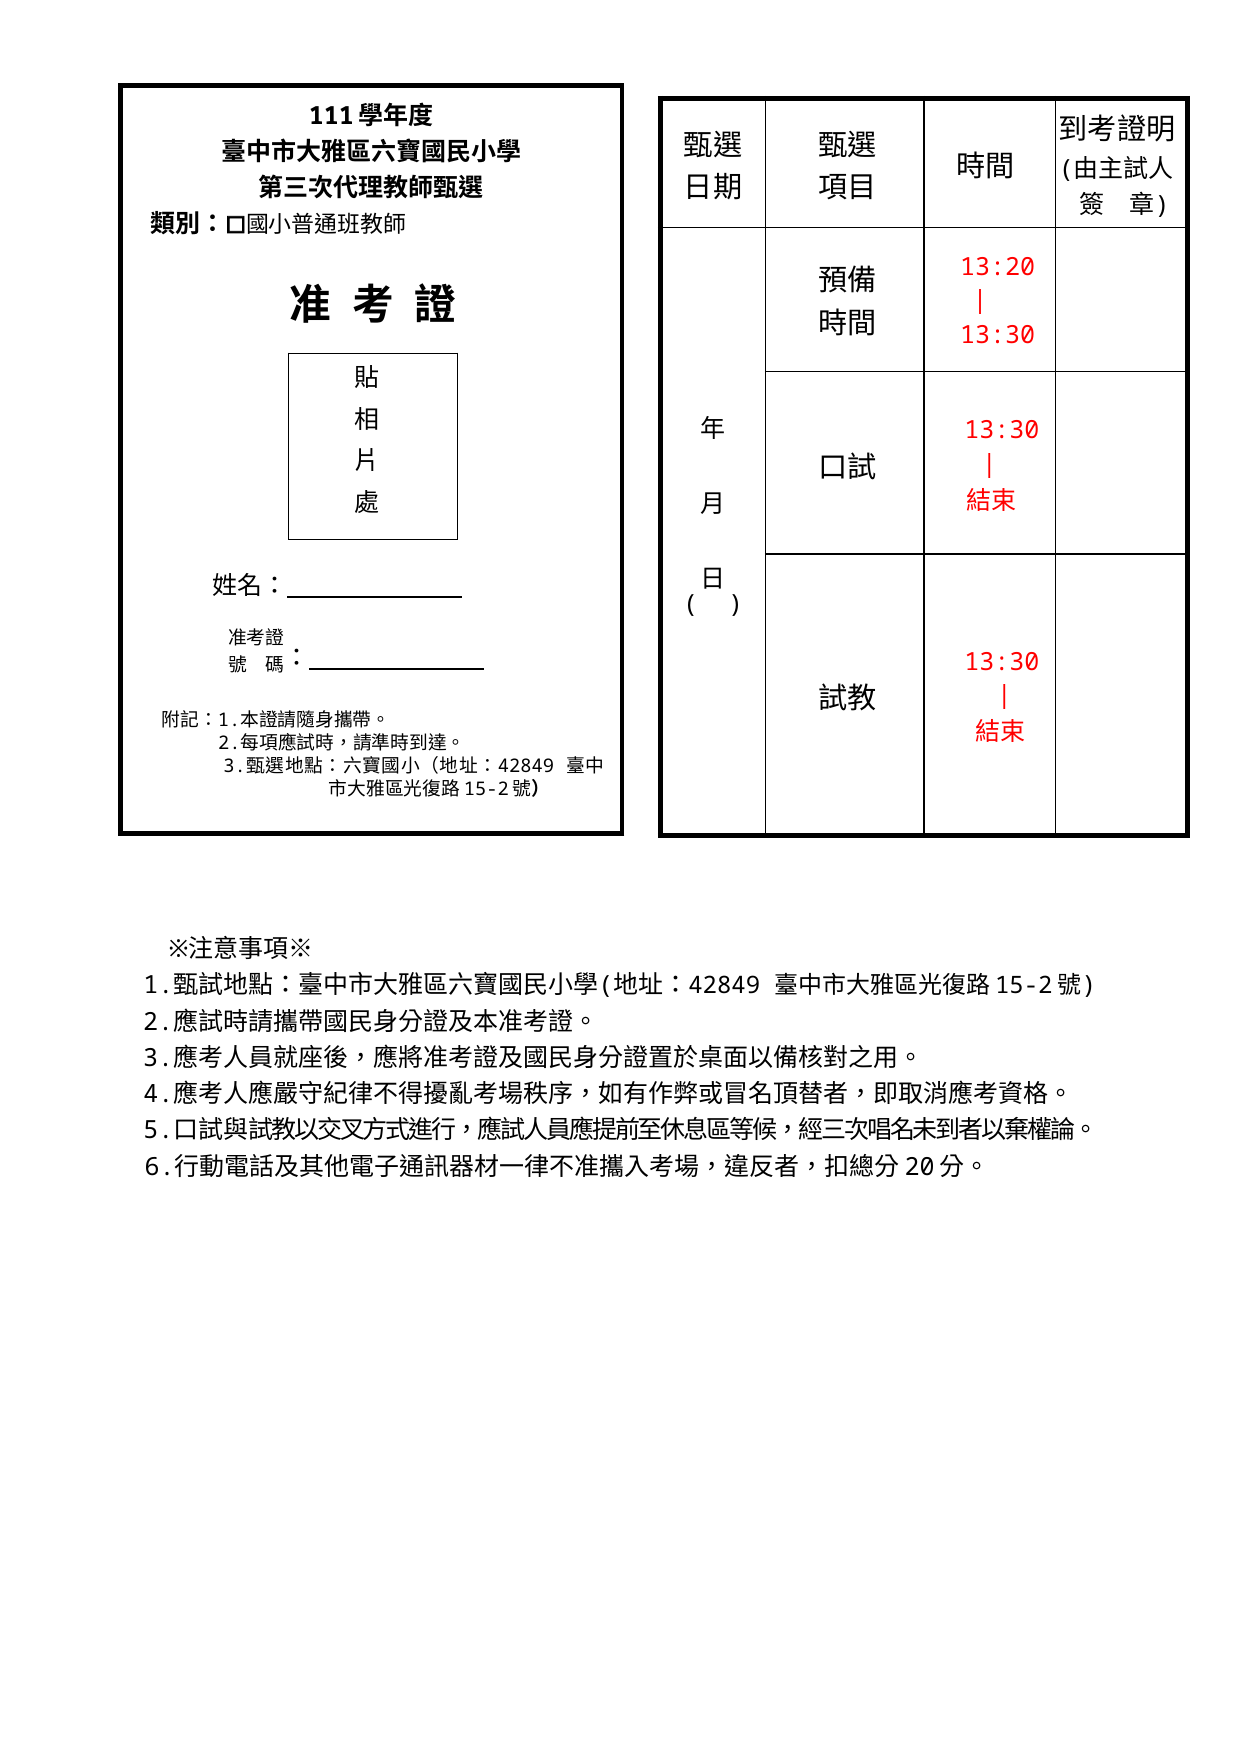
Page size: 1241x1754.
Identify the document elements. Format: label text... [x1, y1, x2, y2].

table_cell 13:30 | 結束 [925, 372, 1055, 553]
table_header 到考證明 (由主試人 簽 章) [1056, 101, 1185, 226]
table_cell 口試 [766, 372, 923, 553]
text ※注意事項※ [168, 929, 1122, 965]
text 2.應試時請攜帶國民身分證及本准考證。 [143, 1001, 1122, 1037]
text 3.應考人員就座後，應將准考證及國民身分證置於桌面以備核對之用。 [143, 1037, 1122, 1074]
table_header 甄選 日期 [663, 101, 765, 226]
text 3.甄選地點：六寶國小（地址：42849 臺中市大雅區光復路15-2號） [188, 754, 604, 800]
table_cell 年 月 日 ( ) [663, 228, 765, 833]
text 6.行動電話及其他電子通訊器材一律不准攜入考場，違反者，扣總分20分。 [131, 1146, 1122, 1182]
table_cell [1056, 555, 1185, 833]
text 111學年度 [138, 95, 604, 131]
text 准考證號碼： [138, 636, 604, 674]
text 類別：國小普通班教師 [150, 204, 604, 240]
text 2.每項應試時，請準時到達。 [138, 731, 604, 754]
table_cell 13:30 | 結束 [925, 555, 1055, 833]
table_header 甄選 項目 [766, 101, 923, 226]
text 准 考 證 [138, 271, 604, 332]
table_cell 試教 [766, 555, 923, 833]
text 第三次代理教師甄選 [138, 168, 604, 204]
table_cell 預備 時間 [766, 228, 923, 371]
text 臺中市大雅區六寶國民小學 [138, 131, 604, 168]
text 附記：1.本證請隨身攜帶。 [161, 708, 604, 731]
text 4.應考人應嚴守紀律不得擾亂考場秩序，如有作弊或冒名頂替者，即取消應考資格。 [118, 1074, 1122, 1110]
table_header 時間 [925, 101, 1055, 226]
text 1.甄試地點：臺中市大雅區六寶國民小學(地址：42849 臺中市大雅區光復路15-2號) [118, 965, 1122, 1001]
table_cell [1056, 228, 1185, 371]
table_header 貼 相 片 處 [289, 354, 457, 538]
table_cell [1056, 372, 1185, 553]
text 姓名： [138, 564, 604, 602]
table_cell 13:20 | 13:30 [925, 228, 1055, 371]
text 5.口試與試教以交叉方式進行，應試人員應提前至休息區等候，經三次唱名未到者以棄權論。 [143, 1110, 1122, 1146]
